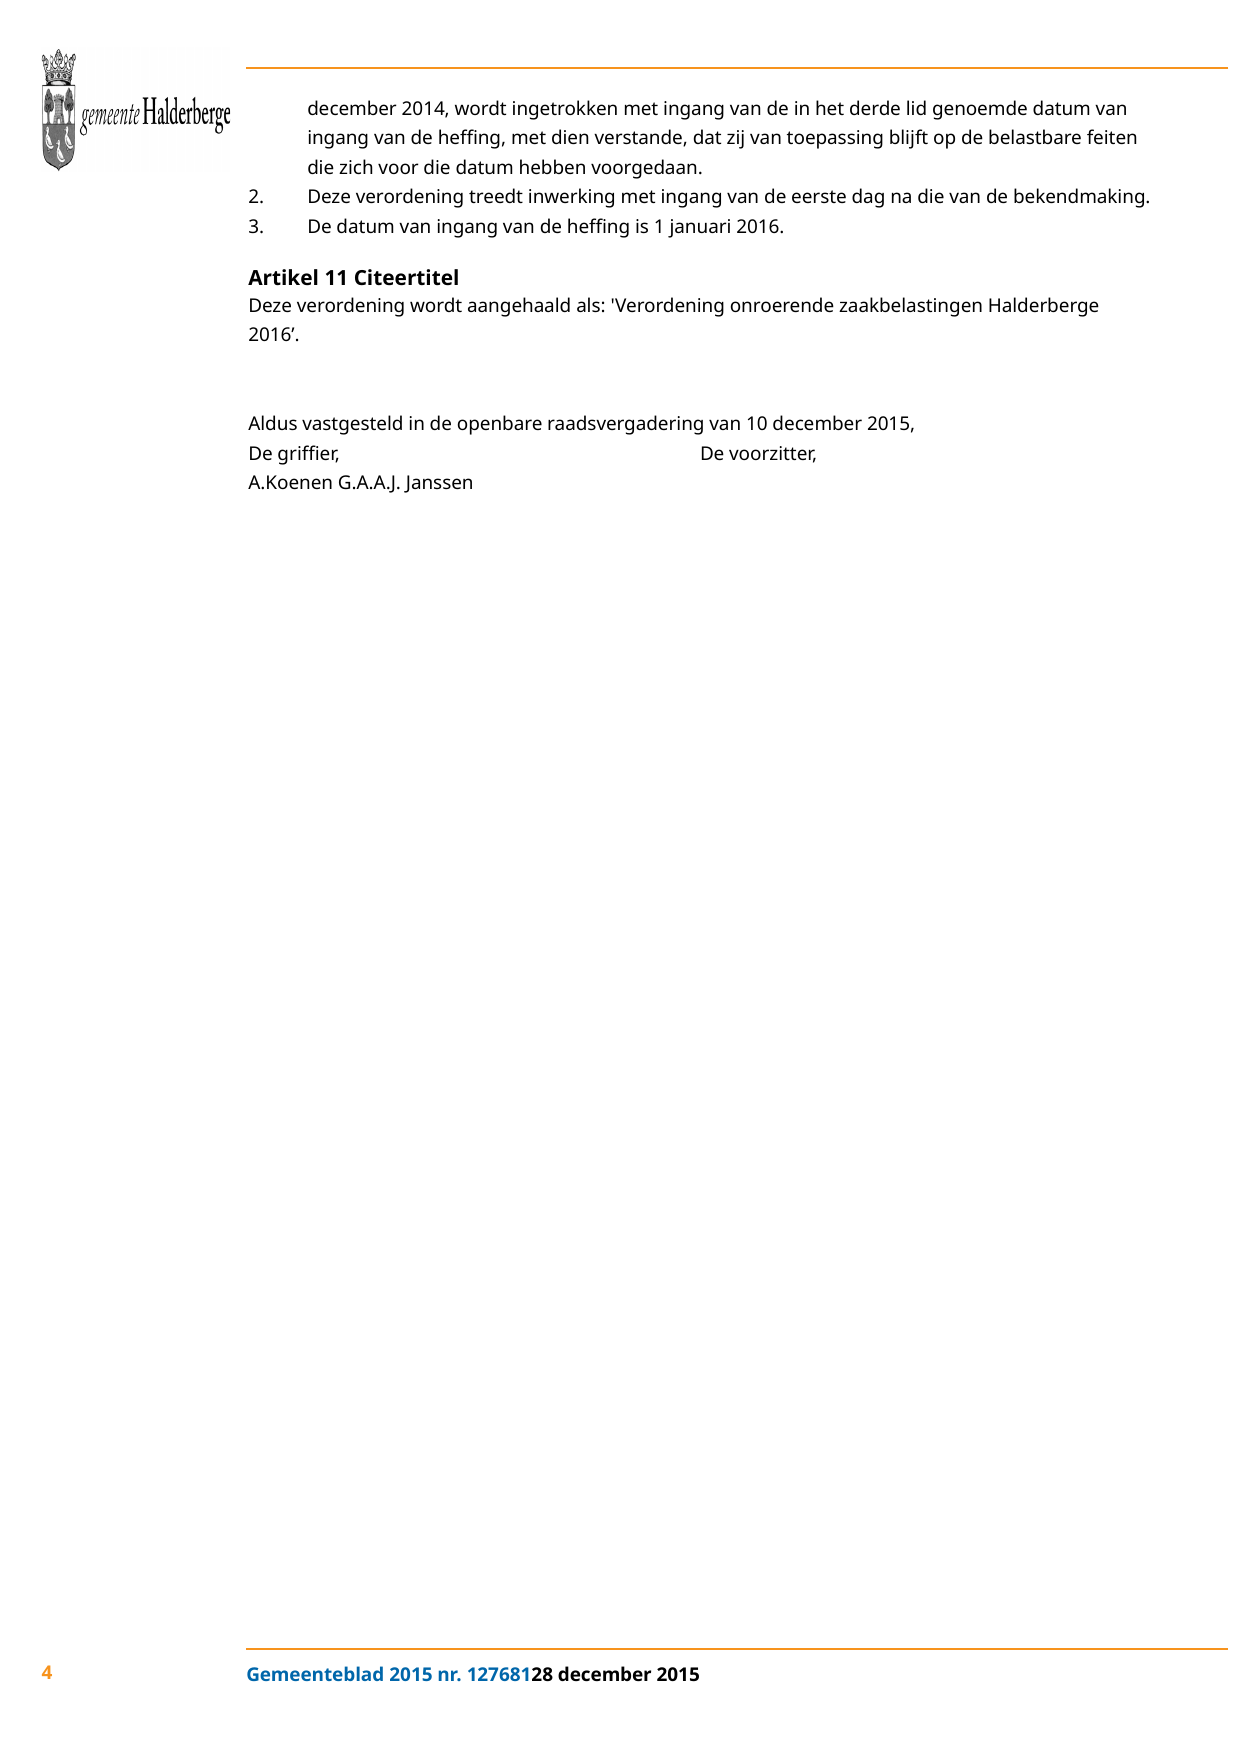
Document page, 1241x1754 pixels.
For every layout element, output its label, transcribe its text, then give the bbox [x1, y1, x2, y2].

text Aldus vastgesteld in de openbare raadsvergadering van 10 december 2015, [248, 410, 1152, 436]
list De datum van ingang van de heffing is 1 januari 2016. [248, 213, 1152, 239]
table_header De griffier, [248, 440, 700, 466]
text Deze verordening wordt aangehaald als: 'Verordening onroerende zaakbelastingen Halderberge 2016’. [248, 292, 1152, 347]
list Deze verordening treedt inwerking met ingang van de eerste dag na die van de bekendmaking. [248, 183, 1152, 209]
text A.Koenen G.A.A.J. Janssen [248, 469, 1152, 495]
text Artikel 11 Citeertitel [248, 263, 1152, 292]
list december 2014, wordt ingetrokken met ingang van de in het derde lid genoemde datum van ingang van de heffing, met dien verstande, dat zij van toepassing blijft op de belastbare feiten die zich voor die datum hebben voorgedaan. [248, 95, 1152, 180]
picture [41, 47, 231, 172]
table_header De voorzitter, [700, 440, 1152, 466]
